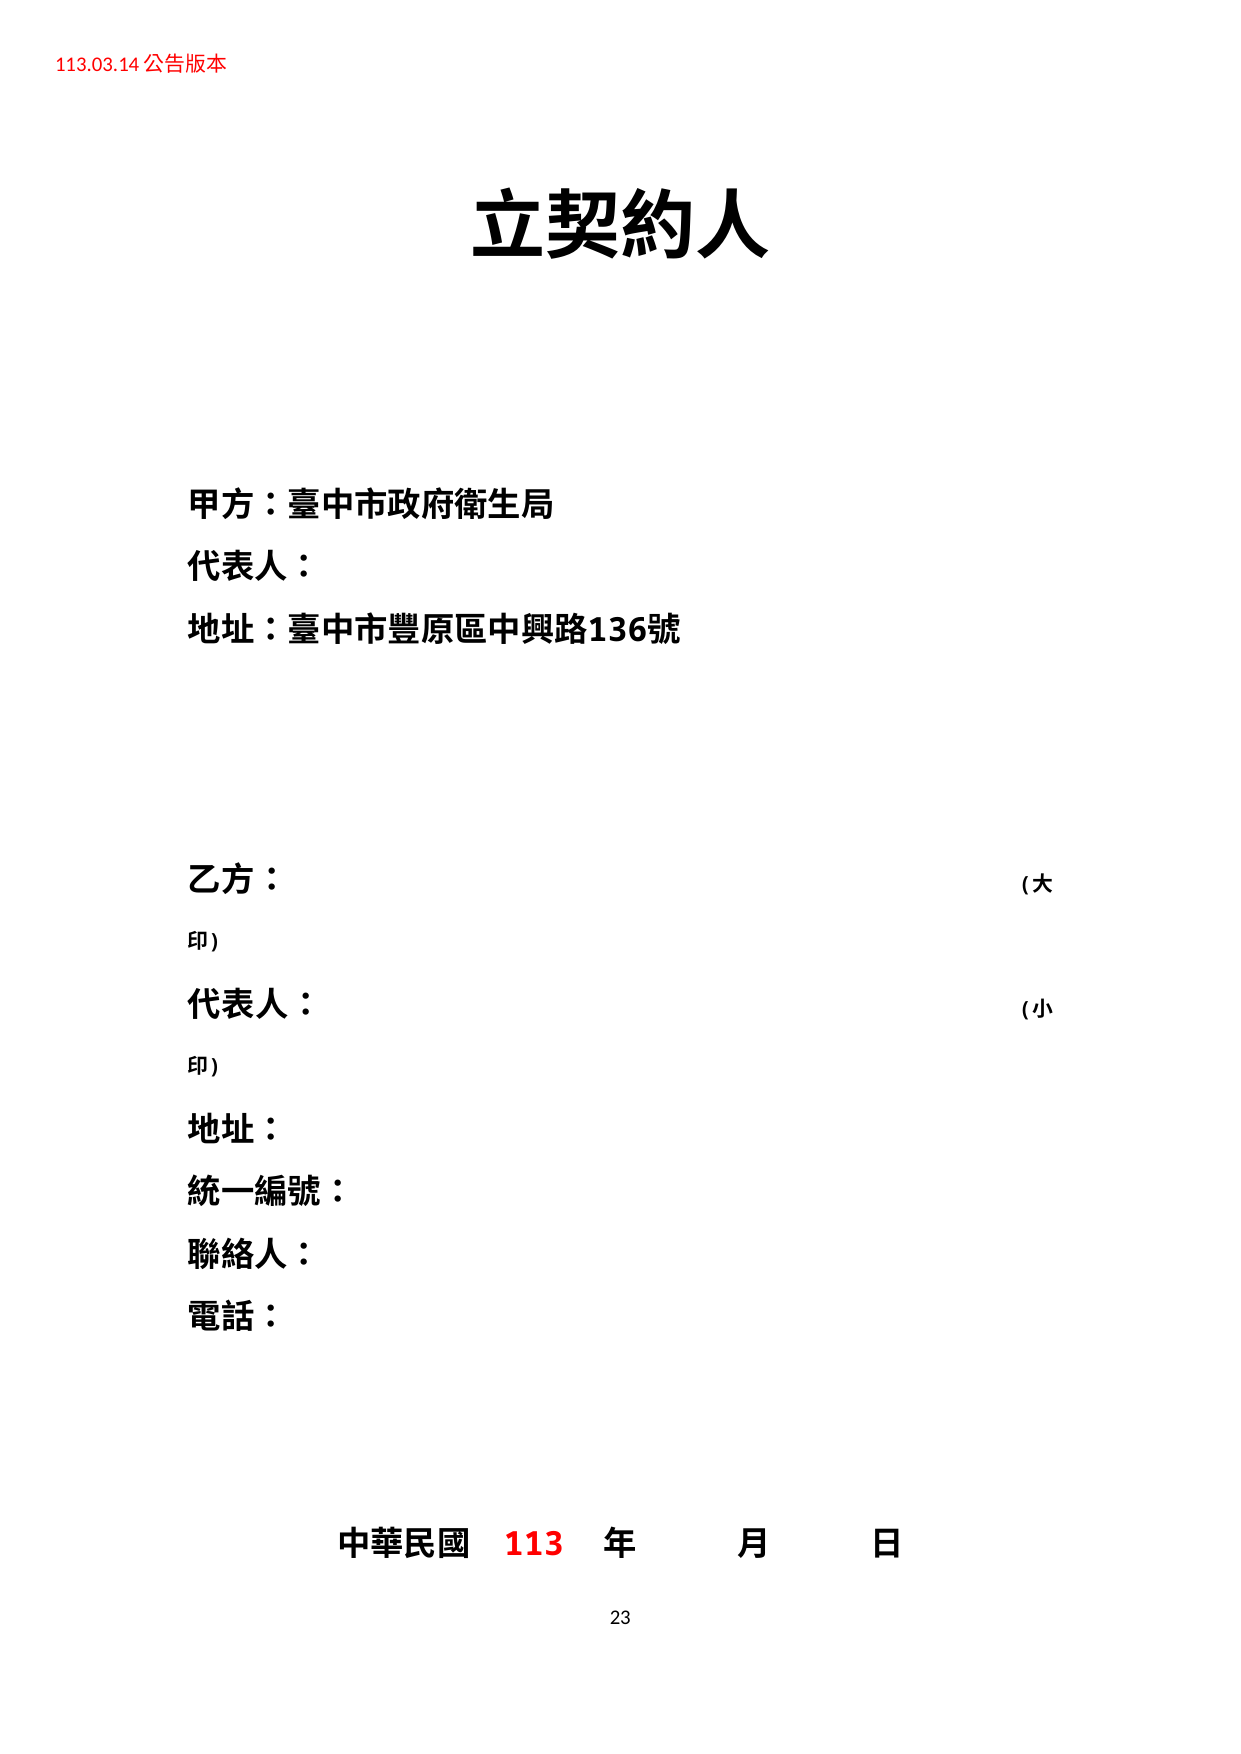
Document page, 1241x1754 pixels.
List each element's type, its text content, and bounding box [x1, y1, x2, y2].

text 代表人： (小印) [187, 960, 1053, 1085]
text 電話： [187, 1272, 1053, 1335]
text 地址：臺中市豐原區中興路136號 [187, 585, 1053, 647]
text 乙方： (大印) [187, 835, 1053, 960]
text 代表人： [187, 522, 1053, 585]
text 立契約人 [187, 147, 1053, 272]
text 統一編號： [187, 1147, 1053, 1210]
text 甲方：臺中市政府衛生局 [187, 460, 1053, 522]
text 中華民國 113 年 月 日 [187, 1522, 1053, 1564]
text 聯絡人： [187, 1210, 1053, 1272]
text 地址： [187, 1085, 1053, 1147]
